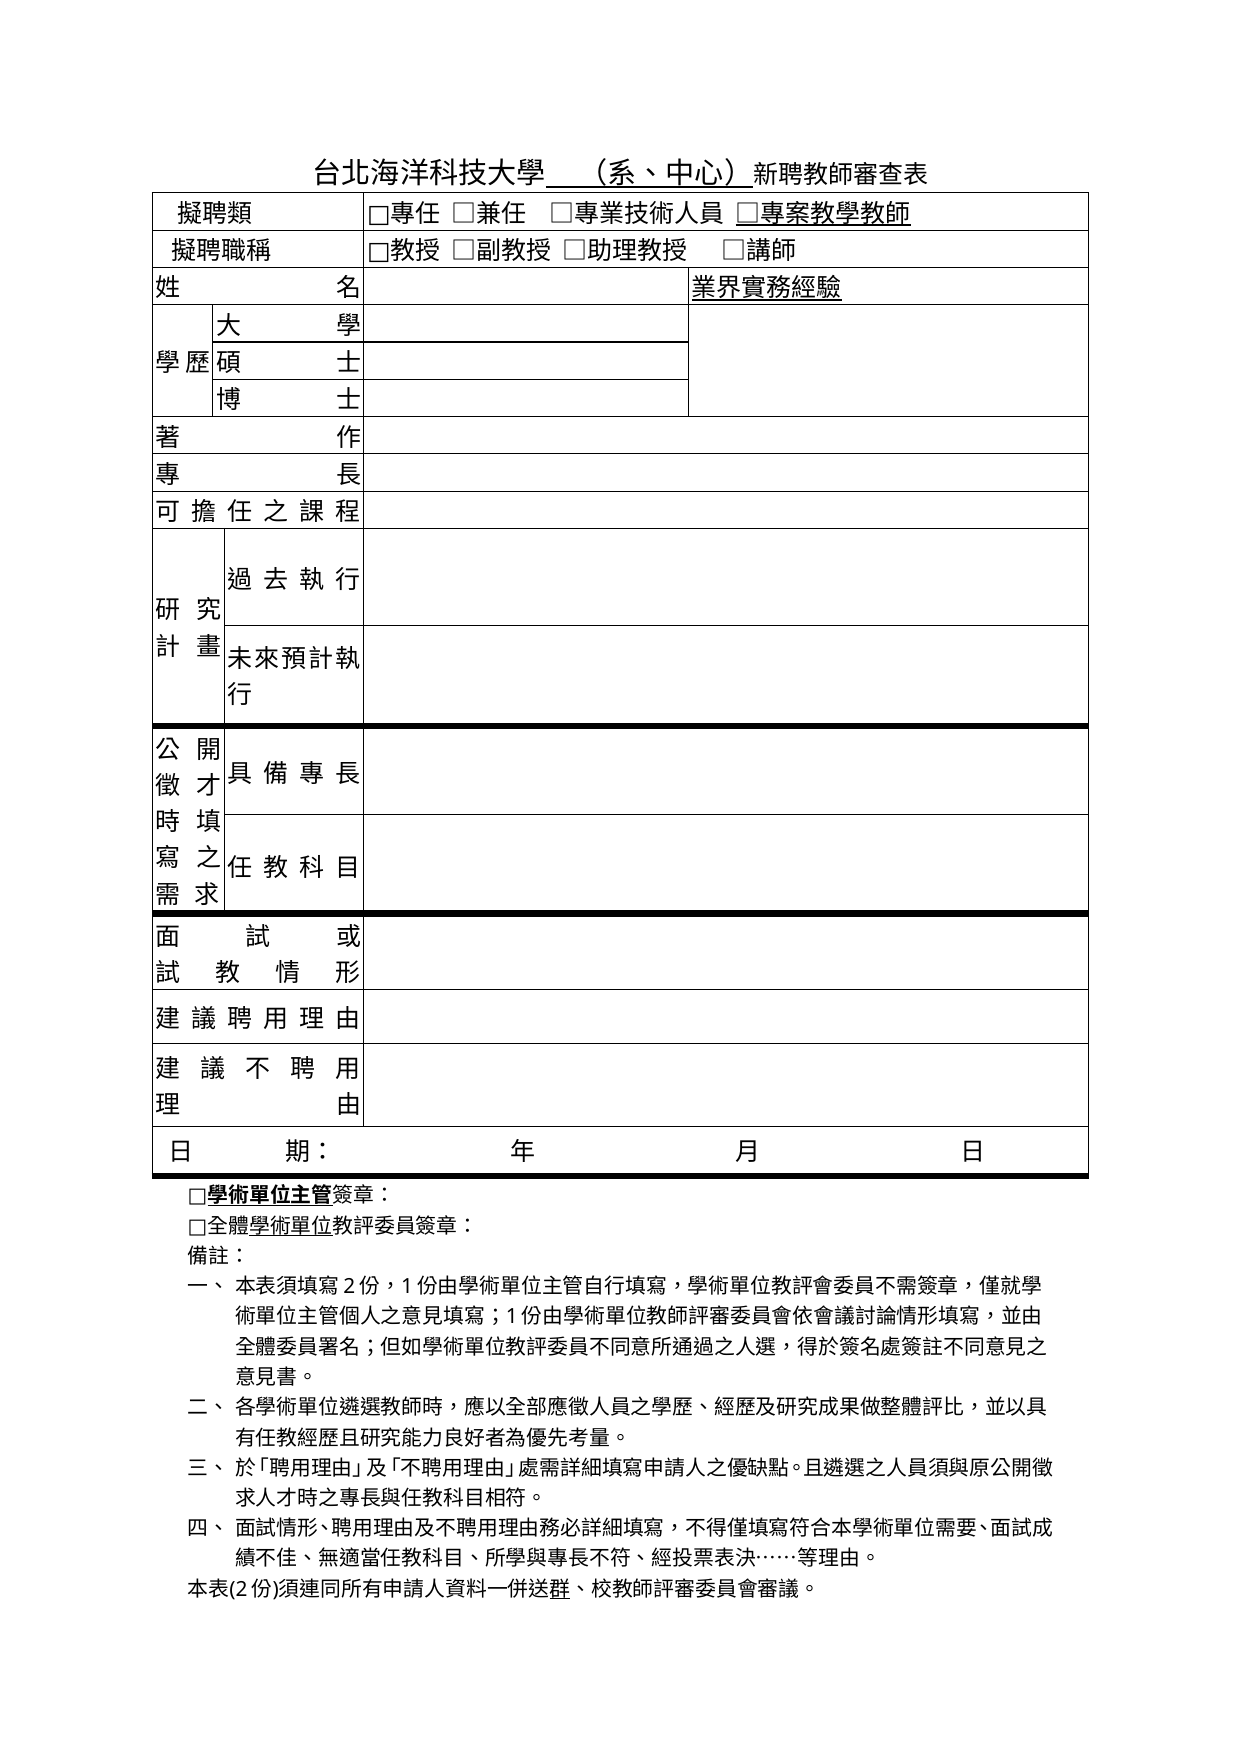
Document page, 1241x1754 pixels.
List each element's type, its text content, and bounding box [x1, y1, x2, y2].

text □全體學術單位教評委員簽章： [187, 1209, 1053, 1239]
table_cell □教授 □副教授 □助理教授 □講師 [364, 231, 1088, 267]
table_cell [364, 990, 1088, 1043]
text 備註： [187, 1239, 1053, 1269]
table_cell 建議聘用理由 [153, 990, 363, 1043]
table_cell 著作 [153, 417, 363, 453]
list 本表須填寫2份，1份由學術單位主管自行填寫，學術單位教評會委員不需簽章，僅就學術單位主管個人之意見填寫；1份由學術單位教師評審委員會依會議討論情形填寫，並由全體委員署名；但如學術單位教評委員不同意所通過之人選，得於簽名處簽註不同意見之意見書。 [187, 1269, 1053, 1391]
table_cell 碩士 [213, 343, 363, 379]
text □學術單位主管簽章： [187, 1179, 1053, 1209]
table_cell [364, 529, 1088, 625]
text 本表(2份)須連同所有申請人資料一併送群、校教師評審委員會審議。 [187, 1572, 1053, 1602]
table_cell 業界實務經驗 [689, 268, 1088, 304]
table_cell [364, 626, 1088, 723]
table_cell 博士 [213, 380, 363, 416]
list 各學術單位遴選教師時，應以全部應徵人員之學歷、經歷及研究成果做整體評比，並以具有任教經歷且研究能力良好者為優先考量。 [187, 1391, 1053, 1451]
table_cell [364, 1044, 1088, 1126]
table_cell 具備專長 [225, 729, 363, 814]
table_cell 公開徵才時填寫之需求 [153, 729, 224, 910]
table_cell 擬聘職稱 [153, 231, 363, 267]
table_cell 建議不聘用 理由 [153, 1044, 363, 1126]
table_cell [364, 417, 1088, 453]
table_cell 面試或 試教情形 [153, 917, 363, 989]
table_cell 過去執行 [225, 529, 363, 625]
table_cell [364, 305, 688, 341]
table_cell 研究計畫 [153, 529, 224, 723]
subtitle 台北海洋科技大學 （系、中心）新聘教師審查表 [187, 150, 1053, 192]
table_cell [364, 454, 1088, 491]
table_cell 學歷 [153, 305, 212, 416]
table_cell [364, 343, 688, 379]
table_header □專任 □兼任 □專業技術人員 □專案教學教師 [364, 193, 1088, 229]
table_cell [364, 917, 1088, 989]
table_cell 專長 [153, 454, 363, 491]
table_cell 未來預計執行 [225, 626, 363, 723]
list 於「聘用理由」及「不聘用理由」處需詳細填寫申請人之優缺點。且遴選之人員須與原公開徵求人才時之專長與任教科目相符。 [187, 1451, 1053, 1511]
list 面試情形、聘用理由及不聘用理由務必詳細填寫，不得僅填寫符合本學術單位需要、面試成績不佳、無適當任教科目、所學與專長不符、經投票表決……等理由。 [187, 1511, 1053, 1572]
table_cell 可擔任之課程 [153, 492, 363, 528]
table_cell 大學 [213, 305, 363, 341]
table_cell [364, 380, 688, 416]
table_cell [364, 492, 1088, 528]
table_cell 日 期： 年 月 日 [153, 1127, 1088, 1172]
table_header 擬聘類 [153, 193, 363, 229]
table_cell 任教科目 [225, 815, 363, 910]
table_cell [364, 815, 1088, 910]
table_cell 姓名 [153, 268, 363, 304]
table_cell [364, 268, 688, 304]
table_cell [689, 305, 1088, 416]
table_cell [364, 729, 1088, 814]
